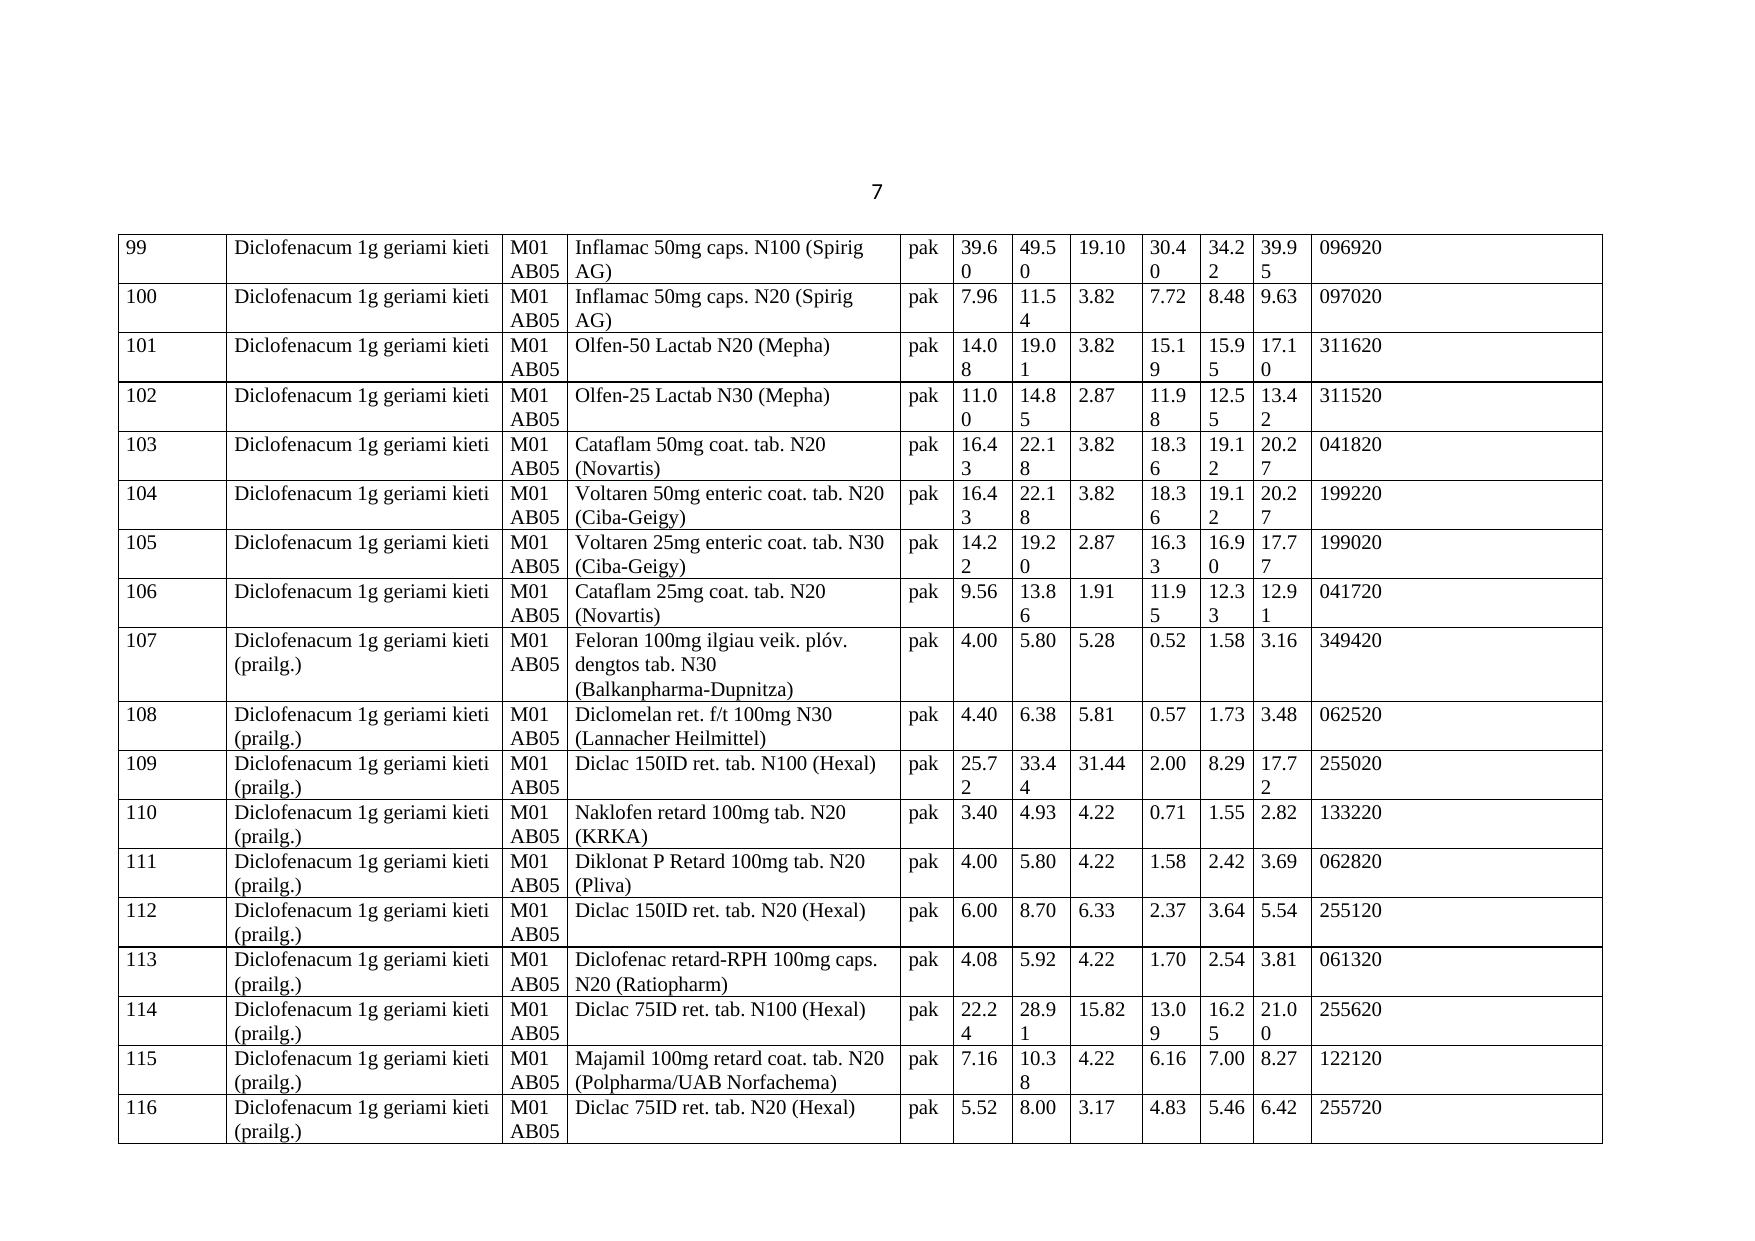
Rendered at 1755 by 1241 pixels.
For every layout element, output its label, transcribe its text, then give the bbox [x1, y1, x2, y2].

table_cell 6.00 [954, 898, 1012, 946]
table_cell M01AB05 [503, 1046, 567, 1094]
table_cell 1.55 [1201, 800, 1253, 848]
table_cell 12.33 [1201, 579, 1253, 627]
table_cell 12.55 [1201, 383, 1253, 431]
table_cell pak [901, 530, 953, 578]
table_cell 28.91 [1013, 997, 1070, 1045]
table_cell 104 [119, 481, 226, 529]
table_cell 9.63 [1254, 284, 1311, 332]
table_cell 25.72 [954, 751, 1012, 799]
table_cell 11.00 [954, 383, 1012, 431]
table_cell M01AB05 [503, 997, 567, 1045]
table_cell pak [901, 628, 953, 701]
table_cell 5.54 [1254, 898, 1311, 946]
table_cell M01AB05 [503, 800, 567, 848]
table_cell 3.82 [1071, 284, 1142, 332]
table_cell 7.16 [954, 1046, 1012, 1094]
table_cell pak [901, 284, 953, 332]
table_cell M01AB05 [503, 530, 567, 578]
table_cell 16.43 [954, 481, 1012, 529]
table_cell 2.54 [1201, 948, 1253, 996]
table_cell 11.95 [1143, 579, 1200, 627]
table_cell 15.95 [1201, 333, 1253, 381]
table_cell Diclofenacum 1g geriami kieti (prailg.) [227, 997, 502, 1045]
table_cell 13.86 [1013, 579, 1070, 627]
table_cell Diclac 75ID ret. tab. N100 (Hexal) [568, 997, 900, 1045]
table_cell 3.81 [1254, 948, 1311, 996]
table_cell 11.98 [1143, 383, 1200, 431]
table_cell pak [901, 1095, 953, 1143]
table_cell Diclofenac retard-RPH 100mg caps. N20 (Ratiopharm) [568, 948, 900, 996]
table_cell 2.87 [1071, 383, 1142, 431]
table_cell Diclofenacum 1g geriami kieti (prailg.) [227, 751, 502, 799]
table_cell 2.82 [1254, 800, 1311, 848]
table_cell 12.91 [1254, 579, 1311, 627]
table_cell 255620 [1312, 997, 1602, 1045]
table_cell 19.20 [1013, 530, 1070, 578]
table_cell 255120 [1312, 898, 1602, 946]
table_cell Voltaren 50mg enteric coat. tab. N20 (Ciba-Geigy) [568, 481, 900, 529]
table_cell Diclofenacum 1g geriami kieti (prailg.) [227, 1046, 502, 1094]
table_cell 0.71 [1143, 800, 1200, 848]
table_cell Diclofenacum 1g geriami kieti [227, 235, 502, 283]
table_cell 311520 [1312, 383, 1602, 431]
table_cell 5.52 [954, 1095, 1012, 1143]
table_cell 4.22 [1071, 849, 1142, 897]
table_cell 19.12 [1201, 481, 1253, 529]
table_cell 8.27 [1254, 1046, 1311, 1094]
table_cell 15.19 [1143, 333, 1200, 381]
table_cell 096920 [1312, 235, 1602, 283]
table_cell 5.28 [1071, 628, 1142, 701]
table_cell 062520 [1312, 702, 1602, 750]
table_cell M01AB05 [503, 1095, 567, 1143]
table_cell 16.25 [1201, 997, 1253, 1045]
table_cell 4.93 [1013, 800, 1070, 848]
table_cell 3.16 [1254, 628, 1311, 701]
table_cell M01AB05 [503, 628, 567, 701]
table_cell 18.36 [1143, 481, 1200, 529]
table_cell 1.70 [1143, 948, 1200, 996]
table_cell 99 [119, 235, 226, 283]
table_cell 22.18 [1013, 432, 1070, 480]
table_cell pak [901, 235, 953, 283]
table_cell pak [901, 481, 953, 529]
table_cell 349420 [1312, 628, 1602, 701]
table_cell 311620 [1312, 333, 1602, 381]
table_cell pak [901, 383, 953, 431]
table_cell 100 [119, 284, 226, 332]
table_cell M01AB05 [503, 948, 567, 996]
table_cell 14.85 [1013, 383, 1070, 431]
table_cell 22.24 [954, 997, 1012, 1045]
table_cell 8.00 [1013, 1095, 1070, 1143]
table_cell Olfen-50 Lactab N20 (Mepha) [568, 333, 900, 381]
table_cell 115 [119, 1046, 226, 1094]
table_cell 33.44 [1013, 751, 1070, 799]
table_cell Diclofenacum 1g geriami kieti (prailg.) [227, 628, 502, 701]
table_cell 15.82 [1071, 997, 1142, 1045]
table_cell 34.22 [1201, 235, 1253, 283]
table_cell 7.72 [1143, 284, 1200, 332]
table_cell 3.82 [1071, 333, 1142, 381]
table_cell 062820 [1312, 849, 1602, 897]
table_cell Feloran 100mg ilgiau veik. plóv. dengtos tab. N30 (Balkanpharma-Dupnitza) [568, 628, 900, 701]
table_cell Diclofenacum 1g geriami kieti (prailg.) [227, 1095, 502, 1143]
table_cell 1.58 [1201, 628, 1253, 701]
table_cell 4.00 [954, 849, 1012, 897]
table_cell 111 [119, 849, 226, 897]
table_cell 102 [119, 383, 226, 431]
table_cell 4.22 [1071, 948, 1142, 996]
table_cell 199220 [1312, 481, 1602, 529]
table_cell pak [901, 579, 953, 627]
table_cell 20.27 [1254, 432, 1311, 480]
table_cell 110 [119, 800, 226, 848]
table_cell M01AB05 [503, 849, 567, 897]
table_cell 199020 [1312, 530, 1602, 578]
table_cell Majamil 100mg retard coat. tab. N20 (Polpharma/UAB Norfachema) [568, 1046, 900, 1094]
table_cell 30.40 [1143, 235, 1200, 283]
table_cell 3.40 [954, 800, 1012, 848]
table_cell Diclofenacum 1g geriami kieti (prailg.) [227, 948, 502, 996]
table_cell 17.10 [1254, 333, 1311, 381]
table_cell 2.37 [1143, 898, 1200, 946]
table_cell Cataflam 50mg coat. tab. N20 (Novartis) [568, 432, 900, 480]
table_cell M01AB05 [503, 235, 567, 283]
table_cell 6.33 [1071, 898, 1142, 946]
table_cell Diclac 75ID ret. tab. N20 (Hexal) [568, 1095, 900, 1143]
table_cell 10.38 [1013, 1046, 1070, 1094]
table_cell 8.70 [1013, 898, 1070, 946]
table_cell 4.22 [1071, 1046, 1142, 1094]
table_cell pak [901, 849, 953, 897]
table_cell Diclofenacum 1g geriami kieti (prailg.) [227, 898, 502, 946]
table_cell pak [901, 948, 953, 996]
table_cell 5.92 [1013, 948, 1070, 996]
table_cell 7.00 [1201, 1046, 1253, 1094]
table_cell 116 [119, 1095, 226, 1143]
table_cell Inflamac 50mg caps. N20 (Spirig AG) [568, 284, 900, 332]
table_cell M01AB05 [503, 702, 567, 750]
table_cell 8.29 [1201, 751, 1253, 799]
table_cell 105 [119, 530, 226, 578]
table_cell Diclofenacum 1g geriami kieti [227, 579, 502, 627]
table_cell M01AB05 [503, 481, 567, 529]
table_cell Cataflam 25mg coat. tab. N20 (Novartis) [568, 579, 900, 627]
table_cell pak [901, 1046, 953, 1094]
table_cell 1.73 [1201, 702, 1253, 750]
table_cell M01AB05 [503, 898, 567, 946]
table_cell 49.50 [1013, 235, 1070, 283]
table_cell 4.00 [954, 628, 1012, 701]
table_cell 122120 [1312, 1046, 1602, 1094]
table_cell 112 [119, 898, 226, 946]
table_cell 4.08 [954, 948, 1012, 996]
table_cell 16.43 [954, 432, 1012, 480]
table_cell 31.44 [1071, 751, 1142, 799]
table_cell 061320 [1312, 948, 1602, 996]
table_cell Diclac 150ID ret. tab. N100 (Hexal) [568, 751, 900, 799]
table_cell M01AB05 [503, 751, 567, 799]
table_cell 5.80 [1013, 849, 1070, 897]
table_cell 16.33 [1143, 530, 1200, 578]
table_cell 3.69 [1254, 849, 1311, 897]
table_cell pak [901, 997, 953, 1045]
table_cell 1.58 [1143, 849, 1200, 897]
table_cell Diclofenacum 1g geriami kieti [227, 530, 502, 578]
table_cell M01AB05 [503, 333, 567, 381]
table_cell 0.52 [1143, 628, 1200, 701]
table_cell Diclofenacum 1g geriami kieti (prailg.) [227, 800, 502, 848]
table_cell Diclofenacum 1g geriami kieti [227, 333, 502, 381]
table_cell M01AB05 [503, 284, 567, 332]
table_cell 103 [119, 432, 226, 480]
table_cell 133220 [1312, 800, 1602, 848]
table_cell Diclofenacum 1g geriami kieti [227, 284, 502, 332]
table_cell 5.81 [1071, 702, 1142, 750]
table_cell 16.90 [1201, 530, 1253, 578]
table_cell 39.60 [954, 235, 1012, 283]
table_cell 113 [119, 948, 226, 996]
table_cell Inflamac 50mg caps. N100 (Spirig AG) [568, 235, 900, 283]
table_cell pak [901, 333, 953, 381]
table_cell 22.18 [1013, 481, 1070, 529]
table_cell Diclac 150ID ret. tab. N20 (Hexal) [568, 898, 900, 946]
table_cell pak [901, 432, 953, 480]
table_cell 2.87 [1071, 530, 1142, 578]
table_cell 14.08 [954, 333, 1012, 381]
table_cell 9.56 [954, 579, 1012, 627]
table_cell pak [901, 702, 953, 750]
table_cell 11.54 [1013, 284, 1070, 332]
table_cell pak [901, 800, 953, 848]
table_cell pak [901, 898, 953, 946]
table_cell 041820 [1312, 432, 1602, 480]
table_cell 13.42 [1254, 383, 1311, 431]
table_cell 39.95 [1254, 235, 1311, 283]
table_cell Diklonat P Retard 100mg tab. N20 (Pliva) [568, 849, 900, 897]
table_cell 0.57 [1143, 702, 1200, 750]
table_cell 8.48 [1201, 284, 1253, 332]
table_cell 7.96 [954, 284, 1012, 332]
table_cell Diclofenacum 1g geriami kieti [227, 383, 502, 431]
table_cell 20.27 [1254, 481, 1311, 529]
table_cell 109 [119, 751, 226, 799]
table_cell 19.10 [1071, 235, 1142, 283]
table_cell 2.42 [1201, 849, 1253, 897]
table_cell Diclofenacum 1g geriami kieti [227, 432, 502, 480]
table_cell 6.16 [1143, 1046, 1200, 1094]
table_cell 108 [119, 702, 226, 750]
table_cell M01AB05 [503, 383, 567, 431]
table_cell 19.12 [1201, 432, 1253, 480]
table_cell 3.48 [1254, 702, 1311, 750]
table_cell 1.91 [1071, 579, 1142, 627]
table_cell 19.01 [1013, 333, 1070, 381]
table_cell Diclofenacum 1g geriami kieti (prailg.) [227, 702, 502, 750]
table_cell 3.64 [1201, 898, 1253, 946]
table_cell 4.83 [1143, 1095, 1200, 1143]
table_cell 107 [119, 628, 226, 701]
table_cell 041720 [1312, 579, 1602, 627]
table_cell 5.80 [1013, 628, 1070, 701]
table_cell 106 [119, 579, 226, 627]
table_cell M01AB05 [503, 432, 567, 480]
table_cell 21.00 [1254, 997, 1311, 1045]
table_cell Naklofen retard 100mg tab. N20 (KRKA) [568, 800, 900, 848]
table_cell 5.46 [1201, 1095, 1253, 1143]
table_cell Olfen-25 Lactab N30 (Mepha) [568, 383, 900, 431]
table_cell Voltaren 25mg enteric coat. tab. N30 (Ciba-Geigy) [568, 530, 900, 578]
table_cell 17.77 [1254, 530, 1311, 578]
table_cell 4.22 [1071, 800, 1142, 848]
table_cell 114 [119, 997, 226, 1045]
table_cell 255720 [1312, 1095, 1602, 1143]
table_cell 3.82 [1071, 481, 1142, 529]
table_cell 3.17 [1071, 1095, 1142, 1143]
table_cell pak [901, 751, 953, 799]
table_cell 17.72 [1254, 751, 1311, 799]
table_cell 6.38 [1013, 702, 1070, 750]
table_cell Diclomelan ret. f/t 100mg N30 (Lannacher Heilmittel) [568, 702, 900, 750]
table_cell 14.22 [954, 530, 1012, 578]
table_cell 6.42 [1254, 1095, 1311, 1143]
table_cell 255020 [1312, 751, 1602, 799]
table_cell 4.40 [954, 702, 1012, 750]
table_cell Diclofenacum 1g geriami kieti (prailg.) [227, 849, 502, 897]
table_cell M01AB05 [503, 579, 567, 627]
table_cell 101 [119, 333, 226, 381]
table_cell Diclofenacum 1g geriami kieti [227, 481, 502, 529]
table_cell 18.36 [1143, 432, 1200, 480]
table_cell 097020 [1312, 284, 1602, 332]
table_cell 3.82 [1071, 432, 1142, 480]
table_cell 2.00 [1143, 751, 1200, 799]
table_cell 13.09 [1143, 997, 1200, 1045]
